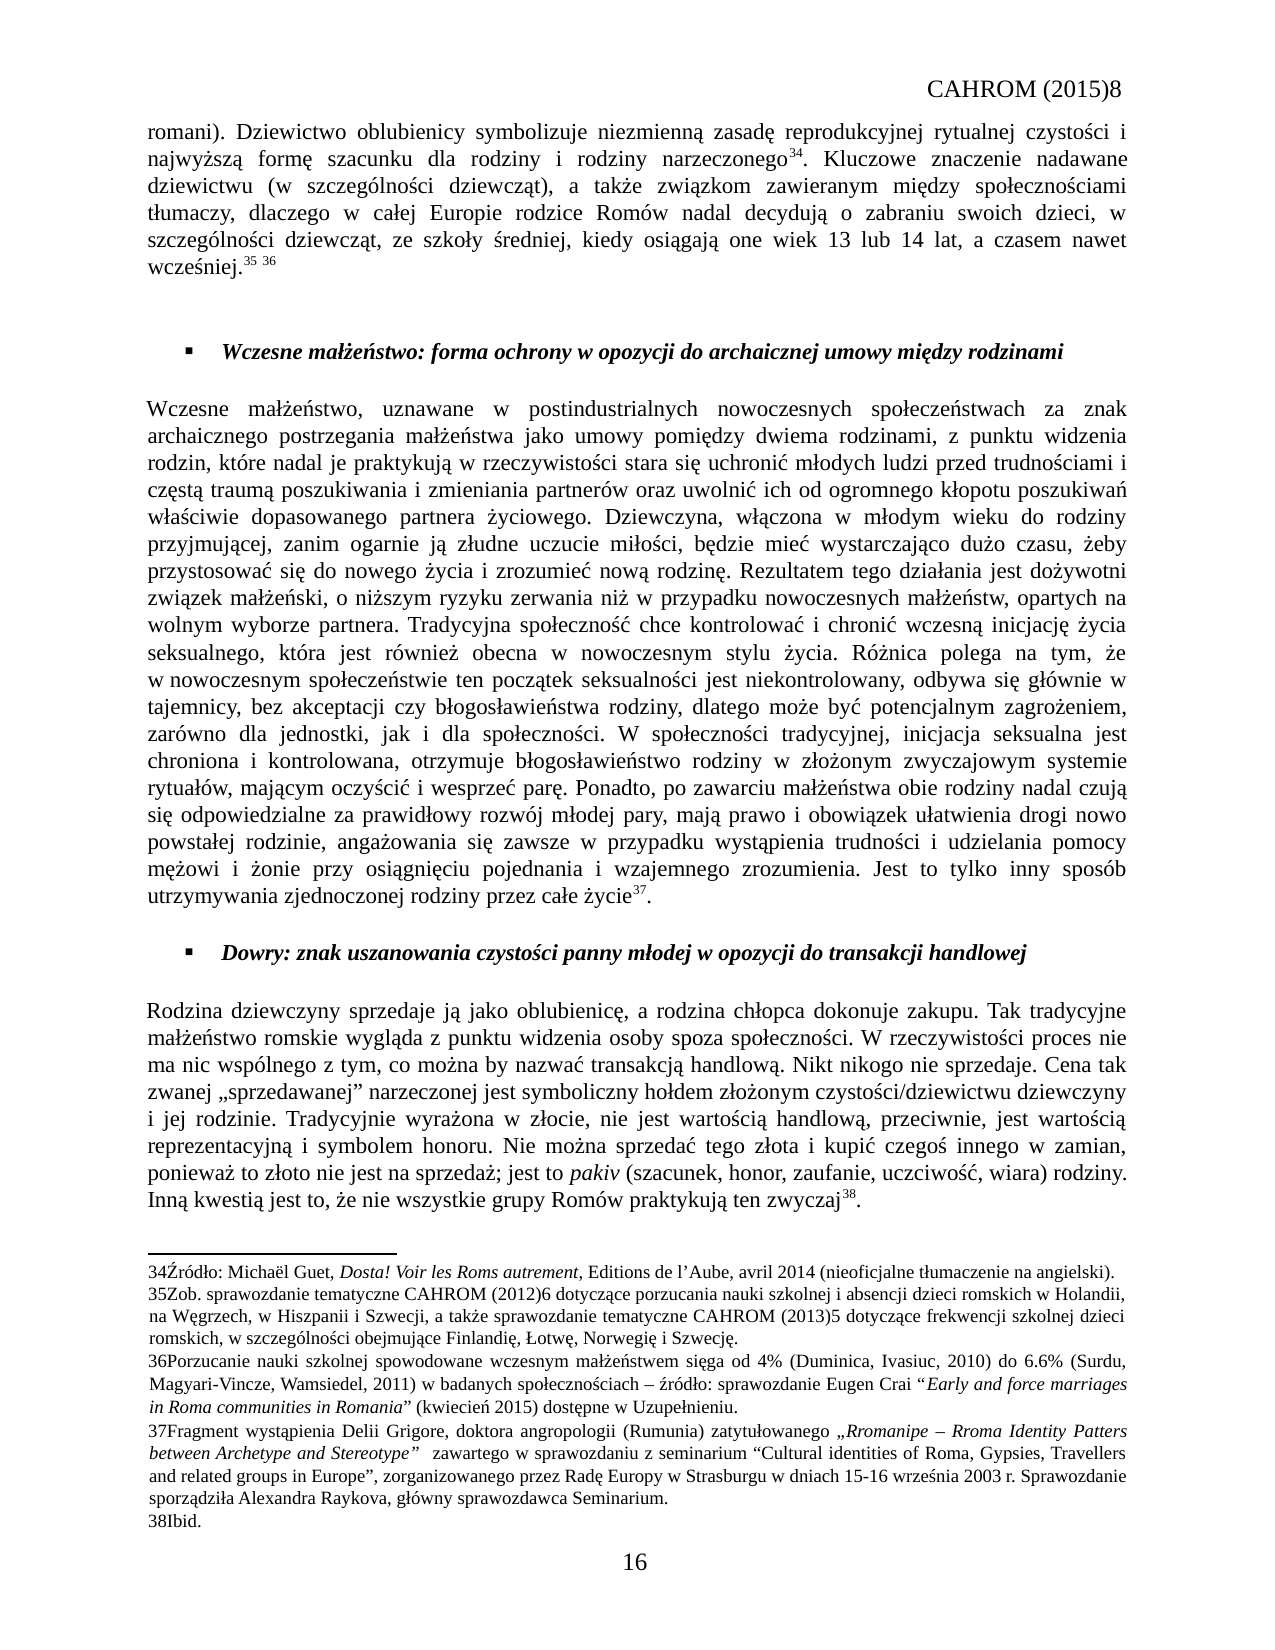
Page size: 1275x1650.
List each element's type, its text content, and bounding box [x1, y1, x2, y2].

text Zob. sprawozdanie tematyczne CAHROM (2012)6 dotyczące porzucania nauki szkolnej i absencji dzieci romskich w Holandii, na Węgrzech, w Hiszpanii i Szwecji, a także sprawozdanie tematyczne CAHROM (2013)5 dotyczące frekwencji szkolnej dzieci romskich, w szczególności obejmujące Finlandię, Łotwę, Norwegię i Szwecję. [148, 1282, 1127, 1348]
text Wczesne małżeństwo, uznawane w postindustrialnych nowoczesnych społeczeństwach za znak archaicznego postrzegania małżeństwa jako umowy pomiędzy dwiema rodzinami, z punktu widzenia rodzin, które nadal je praktykują w rzeczywistości stara się uchronić młodych ludzi przed trudnościami i częstą traumą poszukiwania i zmieniania partnerów oraz uwolnić ich od ogromnego kłopotu poszukiwań właściwie dopasowanego partnera życiowego. Dziewczyna, włączona w młodym wieku do rodziny przyjmującej, zanim ogarnie ją złudne uczucie miłości, będzie mieć wystarczająco dużo czasu, żeby przystosować się do nowego życia i zrozumieć nową rodzinę. Rezultatem tego działania jest dożywotni związek małżeński, o niższym ryzyku zerwania niż w przypadku nowoczesnych małżeństw, opartych na wolnym wyborze partnera. Tradycyjna społeczność chce kontrolować i chronić wczesną inicjację życia seksualnego, która jest również obecna w nowoczesnym stylu życia. Różnica polega na tym, że w nowoczesnym społeczeństwie ten początek seksualności jest niekontrolowany, odbywa się głównie w tajemnicy, bez akceptacji czy błogosławieństwa rodziny, dlatego może być potencjalnym zagrożeniem, zarówno dla jednostki, jak i dla społeczności. W społeczności tradycyjnej, inicjacja seksualna jest chroniona i kontrolowana, otrzymuje błogosławieństwo rodziny w złożonym zwyczajowym systemie rytuałów, mającym oczyścić i wesprzeć parę. Ponadto, po zawarciu małżeństwa obie rodziny nadal czują się odpowiedzialne za prawidłowy rozwój młodej pary, mają prawo i obowiązek ułatwienia drogi nowo powstałej rodzinie, angażowania się zawsze w przypadku wystąpienia trudności i udzielania pomocy mężowi i żonie przy osiągnięciu pojednania i wzajemnego zrozumienia. Jest to tylko inny sposób utrzymywania zjednoczonej rodziny przez całe życie. [146, 395, 1128, 909]
text Fragment wystąpienia Delii Grigore, doktora angropologii (Rumunia) zatytułowanego „Rromanipe – Rroma Identity Patters between Archetype and Stereotype” zawartego w sprawozdaniu z seminarium “Cultural identities of Roma, Gypsies, Travellers and related groups in Europe”, zorganizowanego przez Radę Europy w Strasburgu w dniach 15-16 września 2003 r. Sprawozdanie sporządziła Alexandra Raykova, główny sprawozdawca Seminarium. [148, 1419, 1128, 1509]
text Rodzina dziewczyny sprzedaje ją jako oblubienicę, a rodzina chłopca dokonuje zakupu. Tak tradycyjne małżeństwo romskie wygląda z punktu widzenia osoby spoza społeczności. W rzeczywistości proces nie ma nic wspólnego z tym, co można by nazwać transakcją handlową. Nikt nikogo nie sprzedaje. Cena tak zwanej „sprzedawanej” narzeczonej jest symboliczny hołdem złożonym czystości/dziewictwu dziewczyny i jej rodzinie. Tradycyjnie wyrażona w złocie, nie jest wartością handlową, przeciwnie, jest wartością reprezentacyjną i symbolem honoru. Nie można sprzedać tego złota i kupić czegoś innego w zamian, ponieważ to złoto nie jest na sprzedaż; jest to pakiv (szacunek, honor, zaufanie, uczciwość, wiara) rodziny. Inną kwestią jest to, że nie wszystkie grupy Romów praktykują ten zwyczaj. [146, 997, 1128, 1213]
list Wczesne małżeństwo: forma ochrony w opozycji do archaicznej umowy między rodzinami [184, 338, 1129, 364]
text Ibid. [148, 1510, 1142, 1531]
list Dowry: znak uszanowania czystości panny młodej w opozycji do transakcji handlowej [184, 939, 1129, 965]
text Źródło: Michaël Guet, Dosta! Voir les Roms autrement, Editions de l’Aube, avril 2014 (nieoficjalne tłumaczenie na angielski). [148, 1261, 1142, 1282]
text Porzucanie nauki szkolnej spowodowane wczesnym małżeństwem sięga od 4% (Duminica, Ivasiuc, 2010) do 6.6% (Surdu, Magyari-Vincze, Wamsiedel, 2011) w badanych społecznościach – źródło: sprawozdanie Eugen Crai “Early and force marriages in Roma communities in Romania” (kwiecień 2015) dostępne w Uzupełnieniu. [148, 1350, 1128, 1418]
text romani). Dziewictwo oblubienicy symbolizuje niezmienną zasadę reprodukcyjnej rytualnej czystości i najwyższą formę szacunku dla rodziny i rodziny narzeczonego. Kluczowe znaczenie nadawane dziewictwu (w szczególności dziewcząt), a także związkom zawieranym między społecznościami tłumaczy, dlaczego w całej Europie rodzice Romów nadal decydują o zabraniu swoich dzieci, w szczególności dziewcząt, ze szkoły średniej, kiedy osiągają one wiek 13 lub 14 lat, a czasem nawet wcześniej. [146, 118, 1128, 280]
